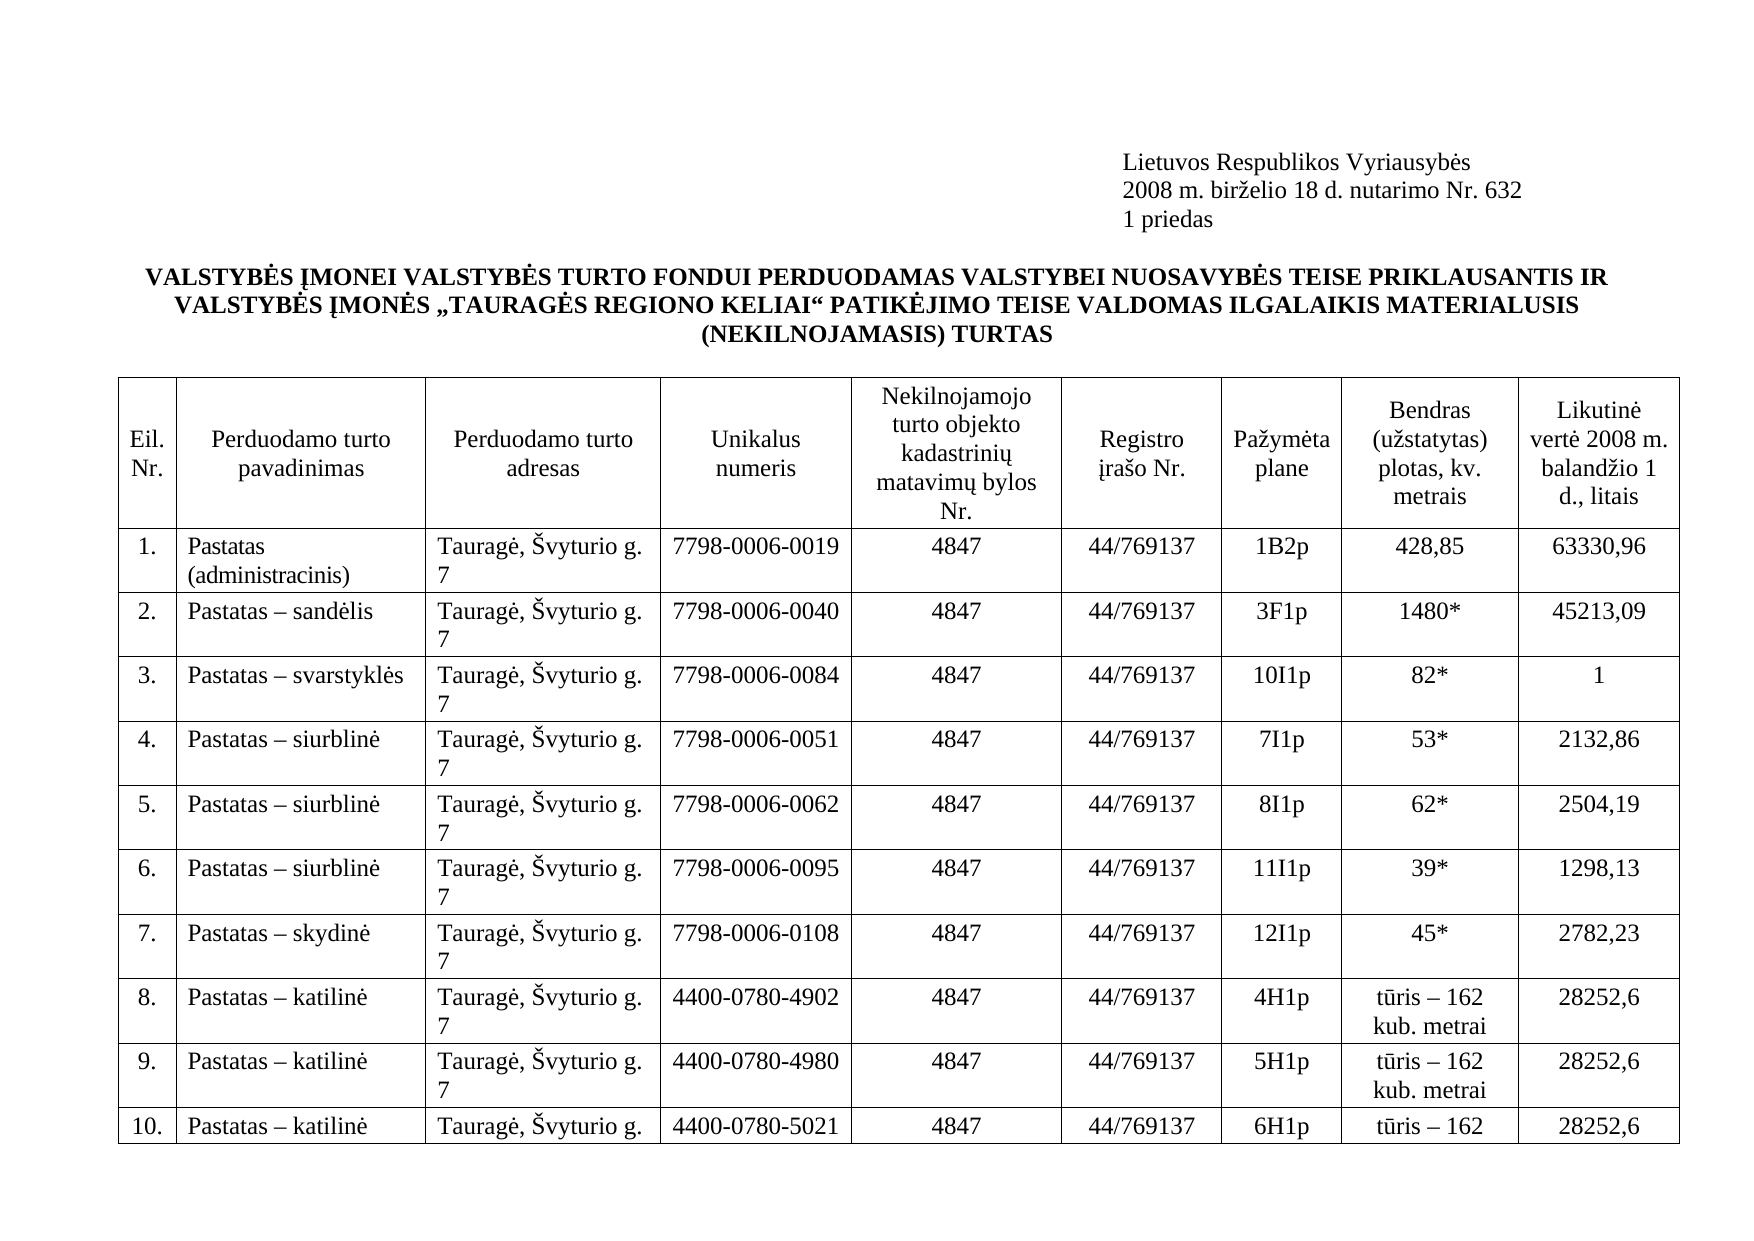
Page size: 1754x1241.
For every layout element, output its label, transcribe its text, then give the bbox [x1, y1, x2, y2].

table_cell 44/769137 [1062, 786, 1221, 849]
table_cell 2782,23 [1519, 915, 1679, 978]
table_cell 28252,6 [1519, 1108, 1679, 1142]
table_cell 2504,19 [1519, 786, 1679, 849]
text Lietuvos Respublikos Vyriausybės [1122, 147, 1636, 176]
table_cell Pastatas – katilinė [177, 979, 425, 1042]
table_cell 4400-0780-4902 [661, 979, 851, 1042]
table_cell 5H1p [1222, 1044, 1341, 1107]
table_cell 4400-0780-4980 [661, 1044, 851, 1107]
text VALSTYBĖS ĮMONEI VALSTYBĖS TURTO FONDUI PERDUODAMas VALSTYBEI NUOSAVYBĖS TEISE PRIKLAUSANTiS ir valstybės įmonės „Tauragės regiono keliai“ patikėjimo teise valdomas ILGALAIKIS MATERIALUSIS (NEKILNOJAMasis) turtas [118, 262, 1636, 348]
table_cell 2. [119, 593, 176, 656]
table_header Eil. Nr. [119, 378, 176, 527]
table_cell 2132,86 [1519, 722, 1679, 785]
table_cell 53* [1342, 722, 1518, 785]
table_cell 1. [119, 529, 176, 592]
table_cell 44/769137 [1062, 593, 1221, 656]
table_cell 44/769137 [1062, 979, 1221, 1042]
table_header Perduodamo turto adresas [426, 378, 660, 527]
table_cell Pastatas – svarstyklės [177, 657, 425, 721]
table_cell Pastatas – skydinė [177, 915, 425, 978]
table_cell 28252,6 [1519, 1044, 1679, 1107]
table_cell 7798-0006-0084 [661, 657, 851, 721]
table_cell 5. [119, 786, 176, 849]
table_cell Pastatas – sandėlis [177, 593, 425, 656]
table_cell Tauragė, Švyturio g. 7 [426, 850, 660, 914]
table_cell 4847 [852, 722, 1061, 785]
table_cell Pastatas – siurblinė [177, 722, 425, 785]
table_cell 44/769137 [1062, 1044, 1221, 1107]
table_cell 45213,09 [1519, 593, 1679, 656]
table_cell 1480* [1342, 593, 1518, 656]
table_cell Pastatas – katilinė [177, 1108, 425, 1142]
table_cell Tauragė, Švyturio g. 7 [426, 1044, 660, 1107]
table_header Unikalus numeris [661, 378, 851, 527]
table_cell Tauragė, Švyturio g. 7 [426, 529, 660, 592]
table_cell 4847 [852, 657, 1061, 721]
table_cell Tauragė, Švyturio g. [426, 1108, 660, 1142]
table_header Registro įrašo Nr. [1062, 378, 1221, 527]
table_cell 3. [119, 657, 176, 721]
table_cell 44/769137 [1062, 915, 1221, 978]
table_cell 10I1p [1222, 657, 1341, 721]
table_cell Tauragė, Švyturio g. 7 [426, 786, 660, 849]
table_cell 28252,6 [1519, 979, 1679, 1042]
table_cell Pastatas – siurblinė [177, 786, 425, 849]
table_cell 1B2p [1222, 529, 1341, 592]
table_cell Tauragė, Švyturio g. 7 [426, 593, 660, 656]
table_cell Pastatas – siurblinė [177, 850, 425, 914]
table_cell 82* [1342, 657, 1518, 721]
table_header Pažymėta plane [1222, 378, 1341, 527]
table_cell 44/769137 [1062, 722, 1221, 785]
table_header Likutinė vertė 2008 m. balandžio 1 d., litais [1519, 378, 1679, 527]
table_cell 4H1p [1222, 979, 1341, 1042]
table_cell 12I1p [1222, 915, 1341, 978]
table_cell 9. [119, 1044, 176, 1107]
table_header Perduodamo turto pavadinimas [177, 378, 425, 527]
table_cell 4847 [852, 915, 1061, 978]
table_cell 10. [119, 1108, 176, 1142]
table_cell 3F1p [1222, 593, 1341, 656]
table_cell 6. [119, 850, 176, 914]
table_cell 44/769137 [1062, 850, 1221, 914]
table_cell Tauragė, Švyturio g. 7 [426, 979, 660, 1042]
table_cell 8I1p [1222, 786, 1341, 849]
table_cell 7I1p [1222, 722, 1341, 785]
table_cell 4. [119, 722, 176, 785]
table_cell 4847 [852, 850, 1061, 914]
table_cell 4847 [852, 786, 1061, 849]
table_cell 4400-0780-5021 [661, 1108, 851, 1142]
table_cell 4847 [852, 1108, 1061, 1142]
text 1 priedas [1122, 204, 1636, 233]
table_cell 6H1p [1222, 1108, 1341, 1142]
table_cell 4847 [852, 529, 1061, 592]
table_cell Tauragė, Švyturio g. 7 [426, 722, 660, 785]
table_cell 8. [119, 979, 176, 1042]
table_cell Pastatas – katilinė [177, 1044, 425, 1107]
table_cell tūris – 162 [1342, 1108, 1518, 1142]
table_cell 7798-0006-0040 [661, 593, 851, 656]
table_cell 7. [119, 915, 176, 978]
text 2008 m. birželio 18 d. nutarimo Nr. 632 [1122, 176, 1636, 204]
table_cell 45* [1342, 915, 1518, 978]
table_cell Pastatas (administracinis) [177, 529, 425, 592]
table_cell 1298,13 [1519, 850, 1679, 914]
table_cell 44/769137 [1062, 529, 1221, 592]
table_cell 39* [1342, 850, 1518, 914]
table_cell Tauragė, Švyturio g. 7 [426, 657, 660, 721]
table_cell 4847 [852, 979, 1061, 1042]
table_cell 1 [1519, 657, 1679, 721]
table_cell 63330,96 [1519, 529, 1679, 592]
table_cell 62* [1342, 786, 1518, 849]
table_cell tūris – 162 kub. metrai [1342, 1044, 1518, 1107]
table_cell 428,85 [1342, 529, 1518, 592]
table_cell 11I1p [1222, 850, 1341, 914]
table_cell tūris – 162 kub. metrai [1342, 979, 1518, 1042]
table_header Nekilnojamojo turto objekto kadastrinių matavimų bylos Nr. [852, 378, 1061, 527]
table_cell 44/769137 [1062, 657, 1221, 721]
table_cell 4847 [852, 1044, 1061, 1107]
table_header Bendras (užstatytas) plotas, kv. metrais [1342, 378, 1518, 527]
table_cell Tauragė, Švyturio g. 7 [426, 915, 660, 978]
table_cell 7798-0006-0095 [661, 850, 851, 914]
table_cell 7798-0006-0062 [661, 786, 851, 849]
table_cell 4847 [852, 593, 1061, 656]
table_cell 44/769137 [1062, 1108, 1221, 1142]
table_cell 7798-0006-0019 [661, 529, 851, 592]
table_cell 7798-0006-0108 [661, 915, 851, 978]
table_cell 7798-0006-0051 [661, 722, 851, 785]
